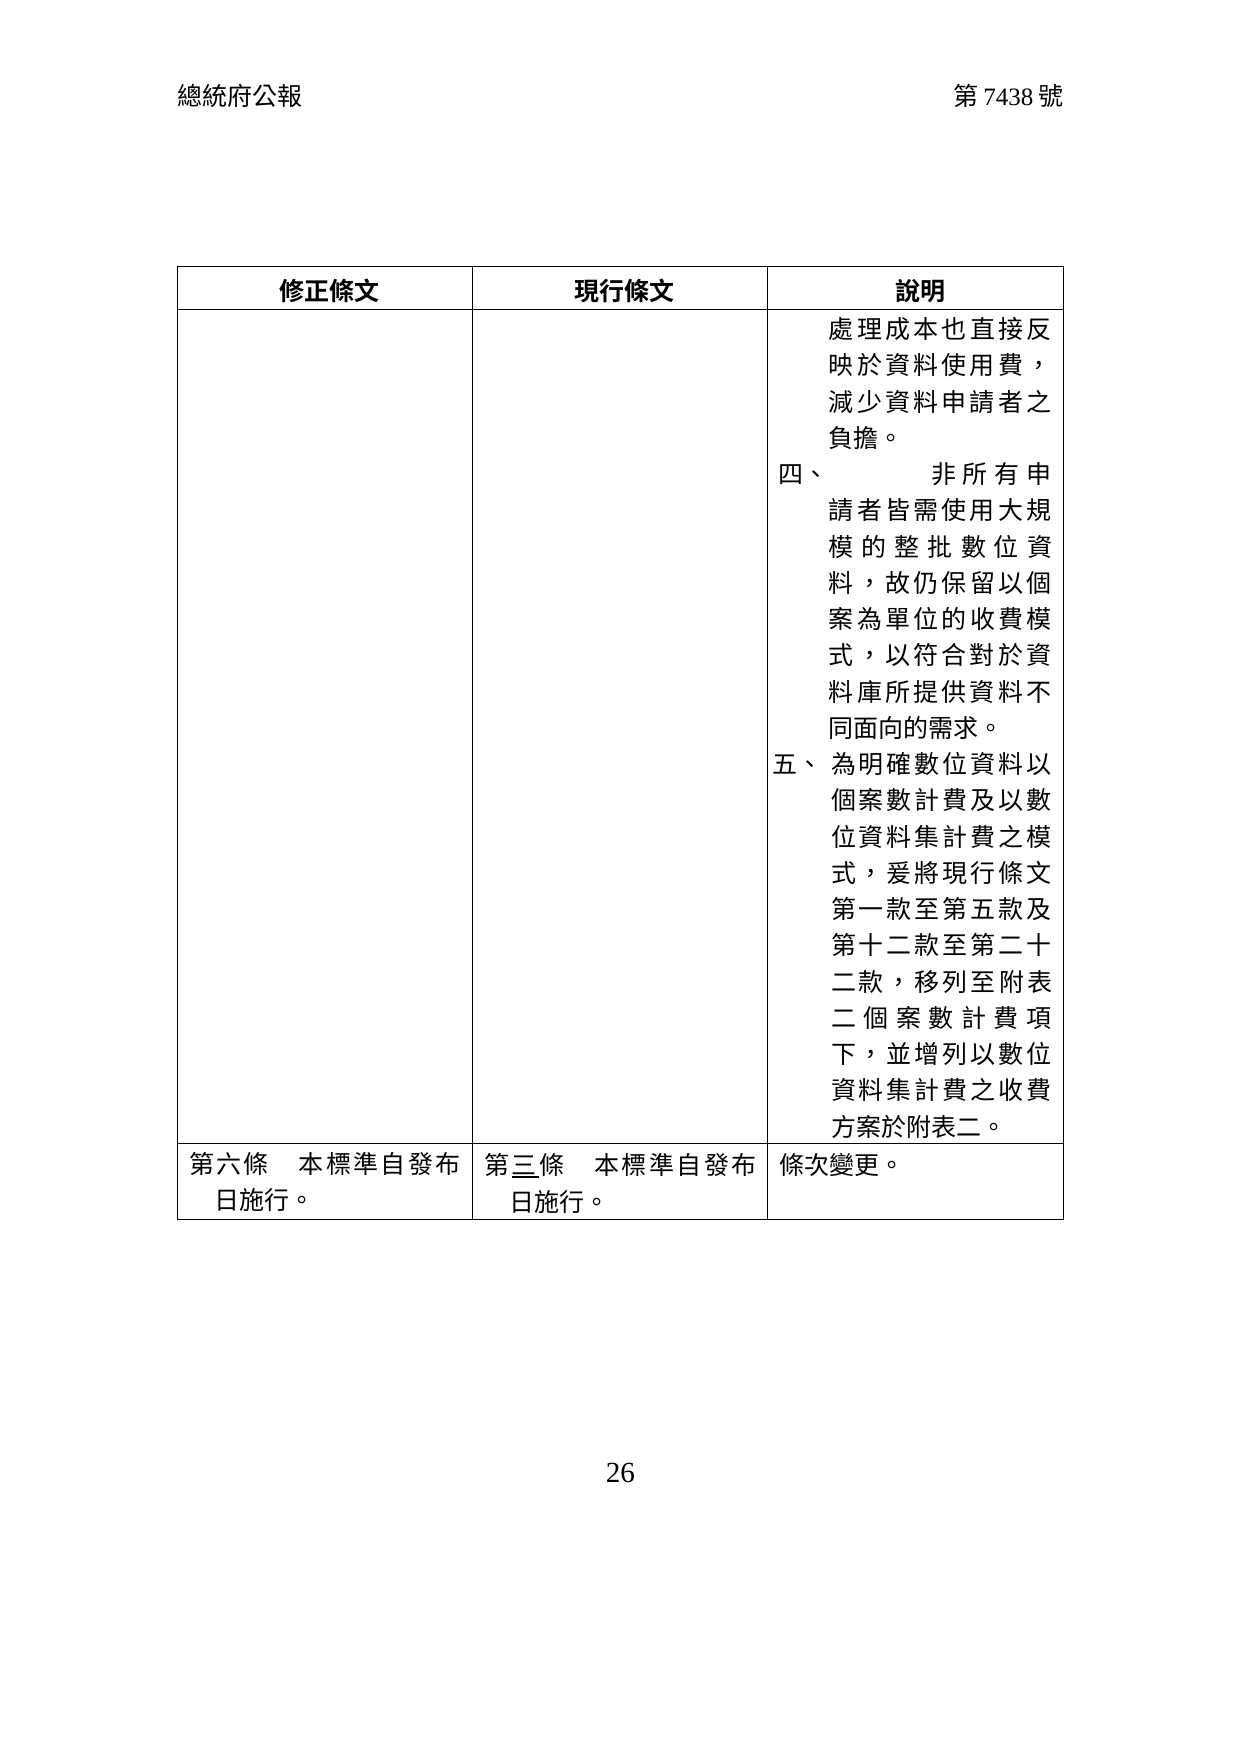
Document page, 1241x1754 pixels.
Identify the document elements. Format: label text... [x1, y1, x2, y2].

table_header 說明 [768, 267, 1063, 308]
table_cell 條次變更。 [768, 1144, 1063, 1219]
table_header 修正條文 [178, 267, 472, 308]
table_cell 第六條 本標準自發布日施行。 [178, 1144, 472, 1219]
table_cell 處理成本也直接反映於資料使用費，減少資料申請者之負擔。 非所有申請者皆需使用大規模的整批數位資料，故仍保留以個案為單位的收費模式，以符合對於資料庫所提供資料不同面向的需求。 為明確數位資料以個案數計費及以數位資料集計費之模式，爰將現行條文第一款至第五款及第十二款至第二十二款，移列至附表二個案數計費項下，並增列以數位資料集計費之收費方案於附表二。 [768, 310, 1063, 1143]
table_header 現行條文 [473, 267, 767, 308]
table_cell 第三條 本標準自發布日施行。 [473, 1144, 767, 1219]
table_cell [473, 310, 767, 1143]
table_cell [178, 310, 472, 1143]
